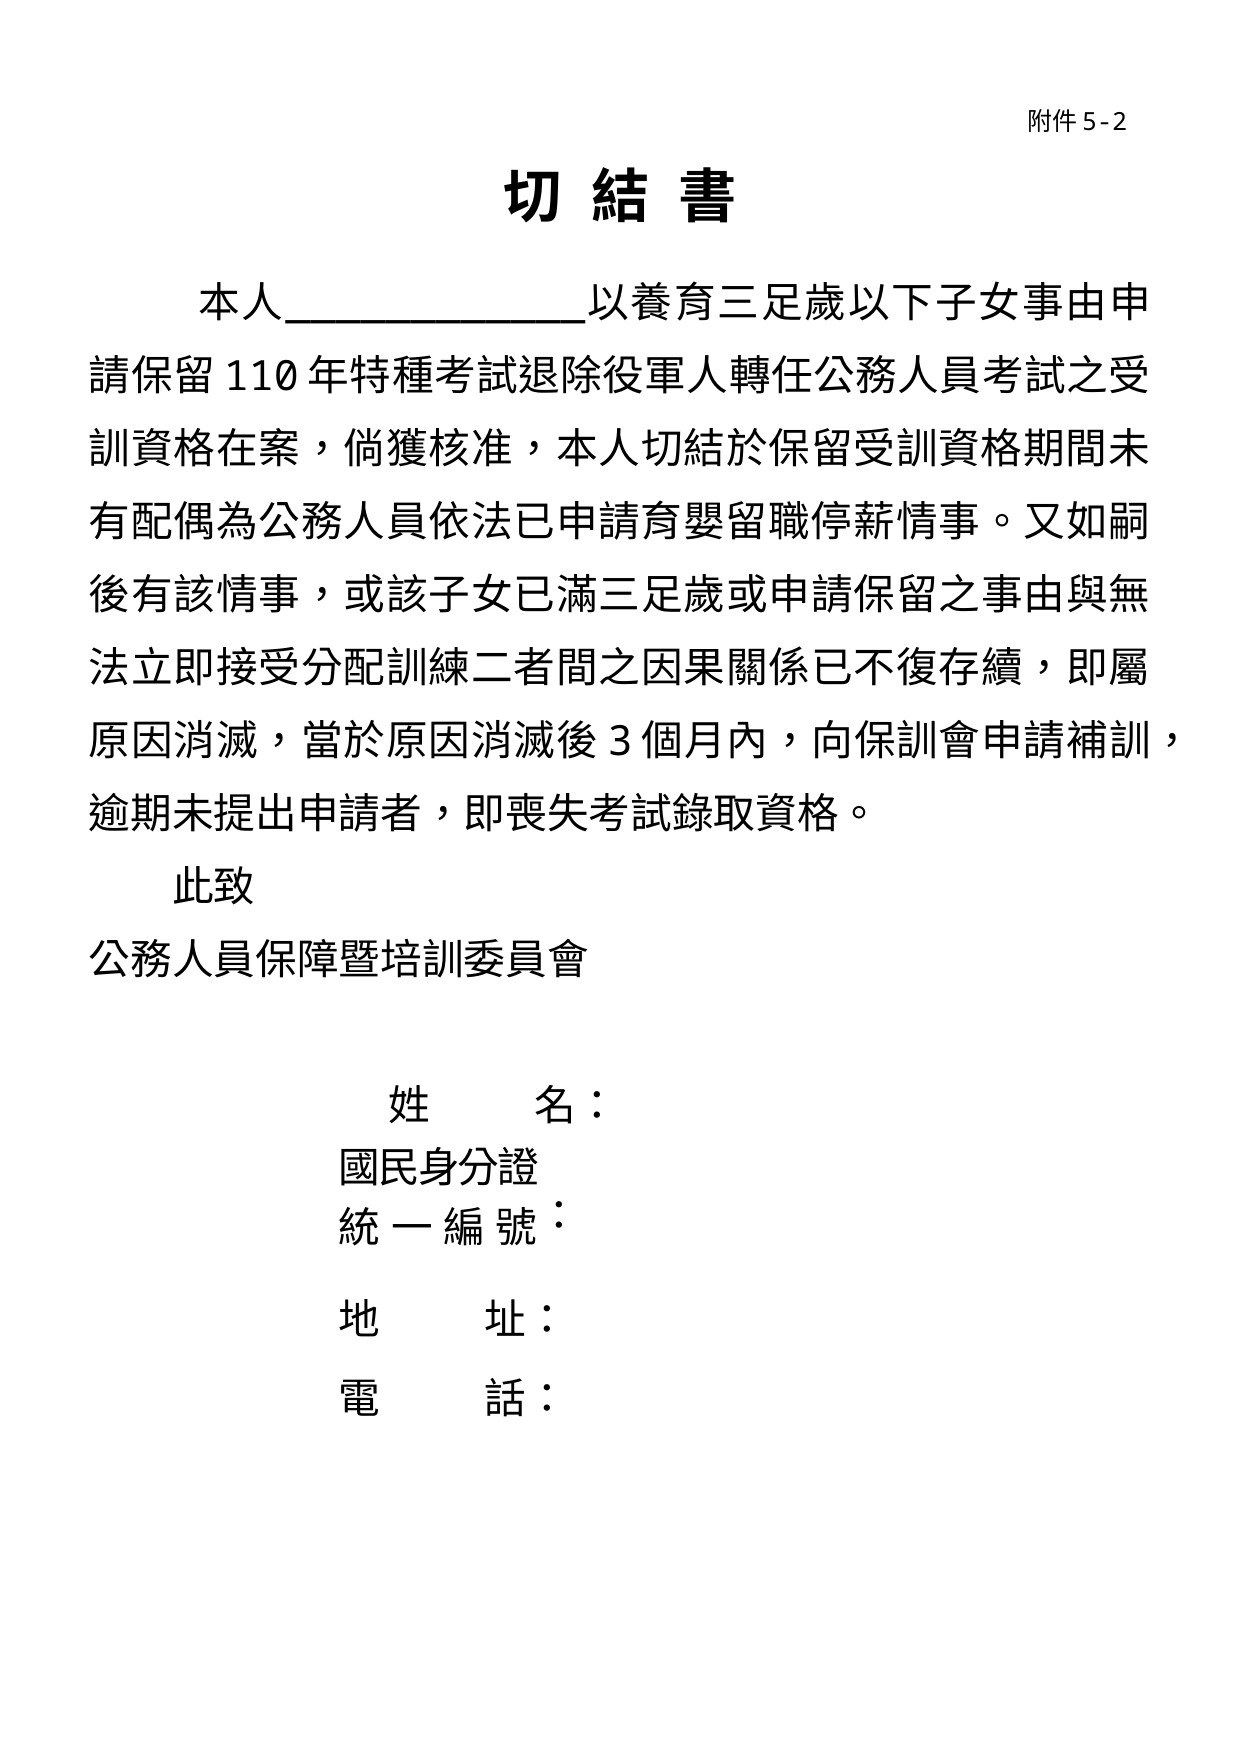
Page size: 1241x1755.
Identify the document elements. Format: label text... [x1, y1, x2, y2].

text 本人____________以養育三足歲以下子女事由申請保留110年特種考試退除役軍人轉任公務人員考試之受訓資格在案，倘獲核准，本人切結於保留受訓資格期間未有配偶為公務人員依法已申請育嬰留職停薪情事。又如嗣後有該情事，或該子女已滿三足歲或申請保留之事由與無法立即接受分配訓練二者間之因果關係已不復存續，即屬原因消滅，當於原因消滅後3個月內，向保訓會申請補訓，逾期未提出申請者，即喪失考試錄取資格。 [89, 259, 1152, 843]
text 附件5-2 [89, 100, 1127, 137]
text 電 話： [89, 1355, 1152, 1428]
text 國民身分證統一編號： [89, 1147, 1152, 1251]
text 公務人員保障暨培訓委員會 [89, 916, 1152, 989]
text 地 址： [89, 1251, 1152, 1355]
text 此致 [89, 843, 1152, 916]
text 切 結 書 [89, 150, 1152, 234]
text 姓 名： [89, 1062, 1152, 1134]
